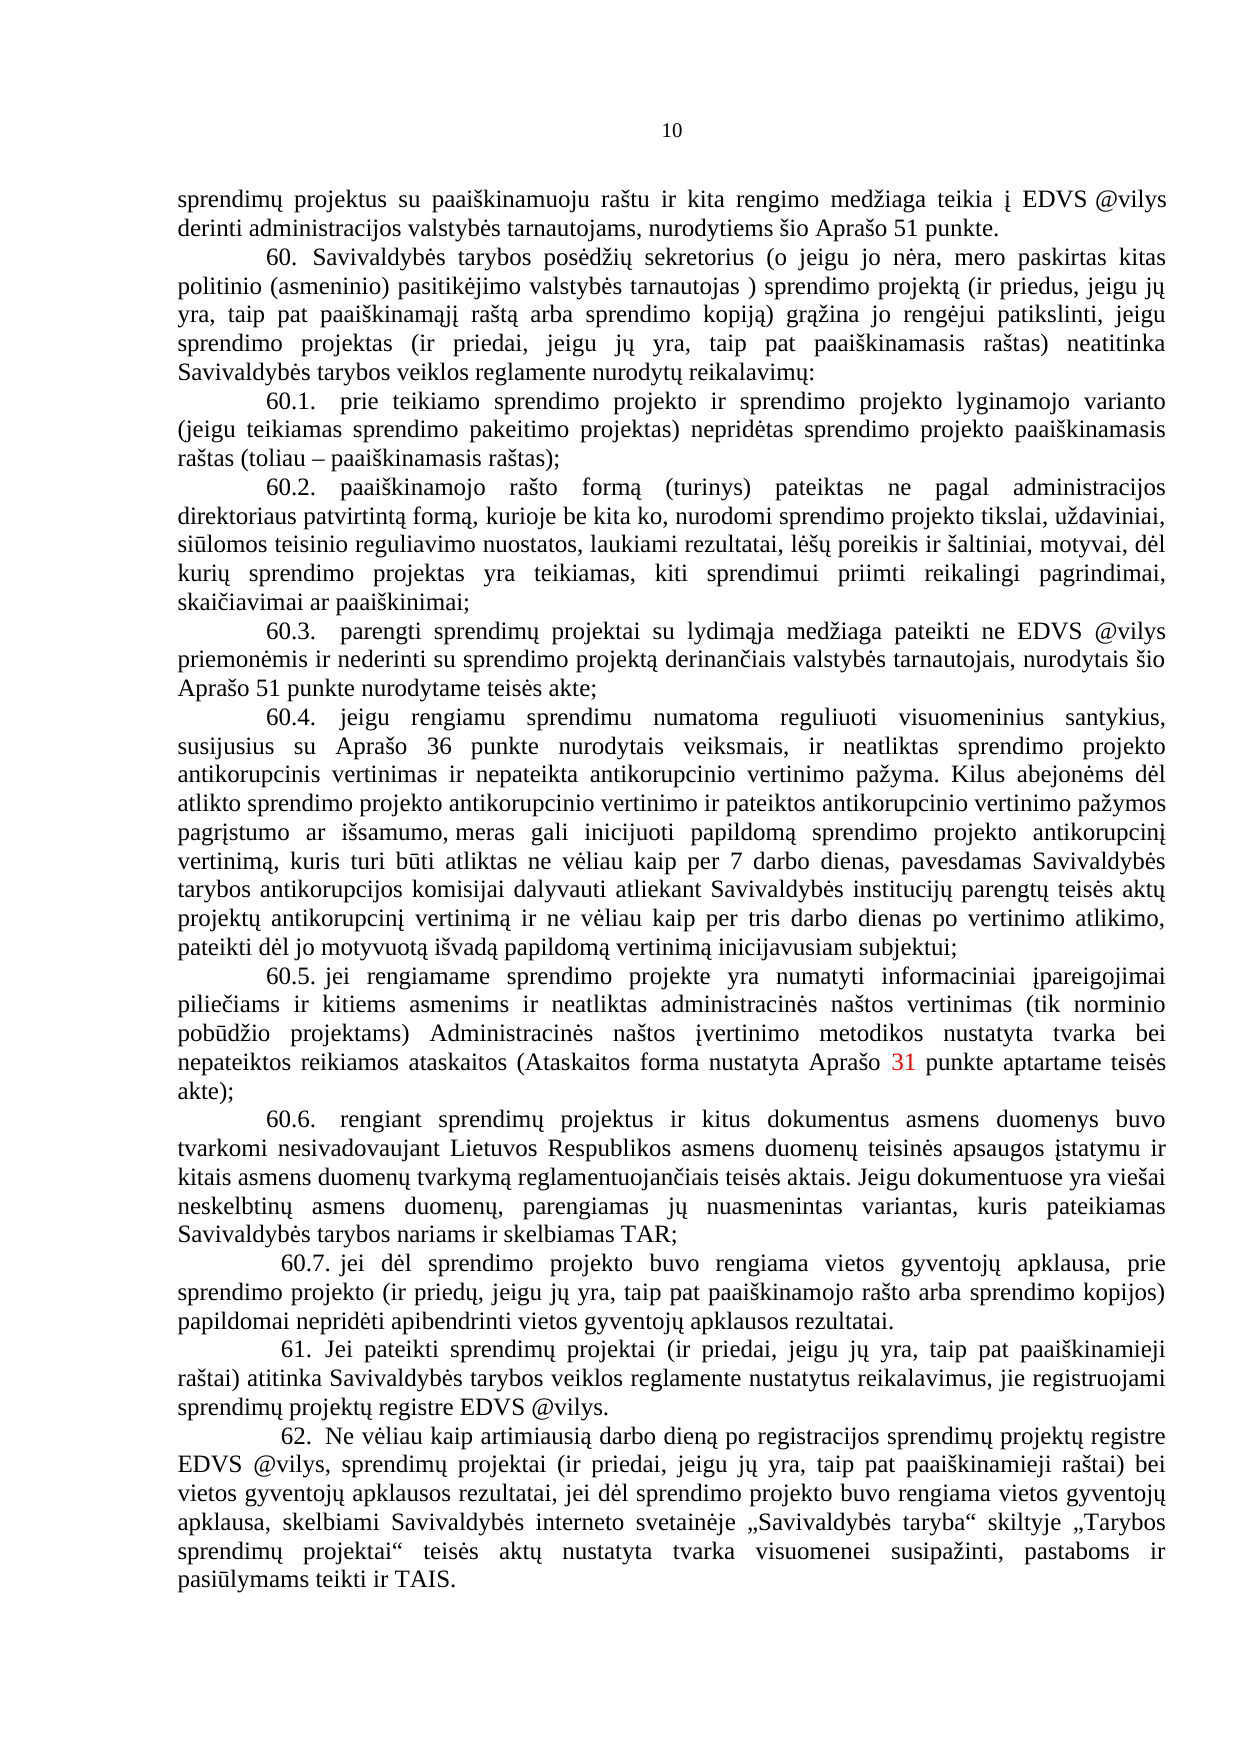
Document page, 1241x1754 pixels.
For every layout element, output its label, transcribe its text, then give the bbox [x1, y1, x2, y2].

text 60.4. jeigu rengiamu sprendimu numatoma reguliuoti visuomeninius santykius, susijusius su Aprašo 36 punkte nurodytais veiksmais, ir neatliktas sprendimo projekto antikorupcinis vertinimas ir nepateikta antikorupcinio vertinimo pažyma. Kilus abejonėms dėl atlikto sprendimo projekto antikorupcinio vertinimo ir pateiktos antikorupcinio vertinimo pažymos pagrįstumo ar išsamumo, meras gali inicijuoti papildomą sprendimo projekto antikorupcinį vertinimą, kuris turi būti atliktas ne vėliau kaip per 7 darbo dienas, pavesdamas Savivaldybės tarybos antikorupcijos komisijai dalyvauti atliekant Savivaldybės institucijų parengtų teisės aktų projektų antikorupcinį vertinimą ir ne vėliau kaip per tris darbo dienas po vertinimo atlikimo, pateikti dėl jo motyvuotą išvadą papildomą vertinimą inicijavusiam subjektui; [177, 702, 1167, 961]
text 61. Jei pateikti sprendimų projektai (ir priedai, jeigu jų yra, taip pat paaiškinamieji raštai) atitinka Savivaldybės tarybos veiklos reglamente nustatytus reikalavimus, jie registruojami sprendimų projektų registre EDVS @vilys. [177, 1334, 1167, 1421]
text 60.1. prie teikiamo sprendimo projekto ir sprendimo projekto lyginamojo varianto (jeigu teikiamas sprendimo pakeitimo projektas) nepridėtas sprendimo projekto paaiškinamasis raštas (toliau – paaiškinamasis raštas); [177, 386, 1167, 472]
text 60.7. jei dėl sprendimo projekto buvo rengiama vietos gyventojų apklausa, prie sprendimo projekto (ir priedų, jeigu jų yra, taip pat paaiškinamojo rašto arba sprendimo kopijos) papildomai nepridėti apibendrinti vietos gyventojų apklausos rezultatai. [177, 1248, 1167, 1334]
text 60.2. paaiškinamojo rašto formą (turinys) pateiktas ne pagal administracijos direktoriaus patvirtintą formą, kurioje be kita ko, nurodomi sprendimo projekto tikslai, uždaviniai, siūlomos teisinio reguliavimo nuostatos, laukiami rezultatai, lėšų poreikis ir šaltiniai, motyvai, dėl kurių sprendimo projektas yra teikiamas, kiti sprendimui priimti reikalingi pagrindimai, skaičiavimai ar paaiškinimai; [177, 472, 1167, 616]
text 60. Savivaldybės tarybos posėdžių sekretorius (o jeigu jo nėra, mero paskirtas kitas politinio (asmeninio) pasitikėjimo valstybės tarnautojas ) sprendimo projektą (ir priedus, jeigu jų yra, taip pat paaiškinamąjį raštą arba sprendimo kopiją) grąžina jo rengėjui patikslinti, jeigu sprendimo projektas (ir priedai, jeigu jų yra, taip pat paaiškinamasis raštas) neatitinka Savivaldybės tarybos veiklos reglamente nurodytų reikalavimų: [177, 242, 1167, 386]
text sprendimų projektus su paaiškinamuoju raštu ir kita rengimo medžiaga teikia į EDVS @vilys derinti administracijos valstybės tarnautojams, nurodytiems šio Aprašo 51 punkte. [177, 184, 1167, 242]
text 60.3. parengti sprendimų projektai su lydimąja medžiaga pateikti ne EDVS @vilys priemonėmis ir nederinti su sprendimo projektą derinančiais valstybės tarnautojais, nurodytais šio Aprašo 51 punkte nurodytame teisės akte; [177, 616, 1167, 702]
text 60.6. rengiant sprendimų projektus ir kitus dokumentus asmens duomenys buvo tvarkomi nesivadovaujant Lietuvos Respublikos asmens duomenų teisinės apsaugos įstatymu ir kitais asmens duomenų tvarkymą reglamentuojančiais teisės aktais. Jeigu dokumentuose yra viešai neskelbtinų asmens duomenų, parengiamas jų nuasmenintas variantas, kuris pateikiamas Savivaldybės tarybos nariams ir skelbiamas TAR; [177, 1104, 1167, 1248]
text 62. Ne vėliau kaip artimiausią darbo dieną po registracijos sprendimų projektų registre EDVS @vilys, sprendimų projektai (ir priedai, jeigu jų yra, taip pat paaiškinamieji raštai) bei vietos gyventojų apklausos rezultatai, jei dėl sprendimo projekto buvo rengiama vietos gyventojų apklausa, skelbiami Savivaldybės interneto svetainėje „Savivaldybės taryba“ skiltyje „Tarybos sprendimų projektai“ teisės aktų nustatyta tvarka visuomenei susipažinti, pastaboms ir pasiūlymams teikti ir TAIS. [177, 1421, 1167, 1593]
text 60.5. jei rengiamame sprendimo projekte yra numatyti informaciniai įpareigojimai piliečiams ir kitiems asmenims ir neatliktas administracinės naštos vertinimas (tik norminio pobūdžio projektams) Administracinės naštos įvertinimo metodikos nustatyta tvarka bei nepateiktos reikiamos ataskaitos (Ataskaitos forma nustatyta Aprašo 31 punkte aptartame teisės akte); [177, 961, 1167, 1104]
